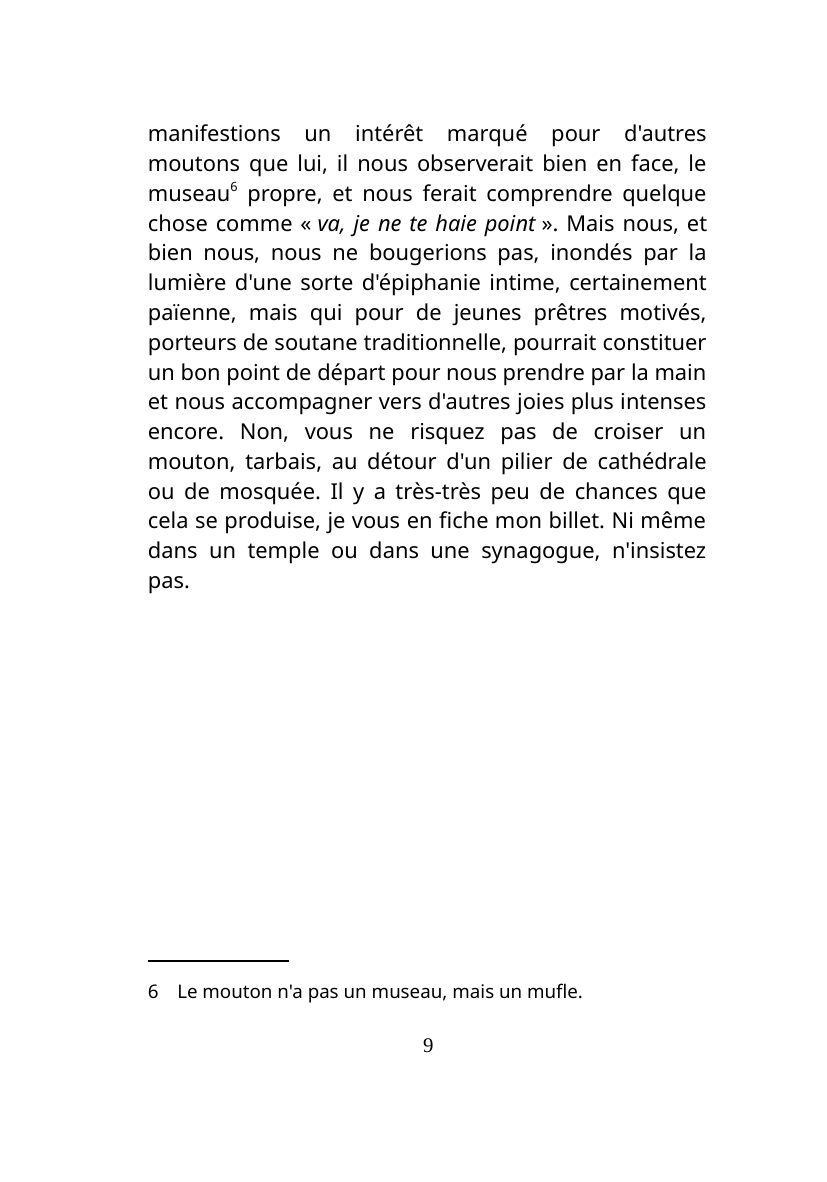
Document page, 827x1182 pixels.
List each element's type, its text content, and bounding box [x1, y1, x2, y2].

text Le mouton n'a pas un museau, mais un mufle. [148, 978, 709, 1004]
text manifestions un intérêt marqué pour d'autres moutons que lui, il nous observerait bien en face, le museau propre, et nous ferait comprendre quelque chose comme « va, je ne te haie point ». Mais nous, et bien nous, nous ne bougerions pas, inondés par la lumière d'une sorte d'épiphanie intime, certainement païenne, mais qui pour de jeunes prêtres motivés, porteurs de soutane traditionnelle, pourrait constituer un bon point de départ pour nous prendre par la main et nous accompagner vers d'autres joies plus intenses encore. Non, vous ne risquez pas de croiser un mouton, tarbais, au détour d'un pilier de cathédrale ou de mosquée. Il y a très-très peu de chances que cela se produise, je vous en fiche mon billet. Ni même dans un temple ou dans une synagogue, n'insistez pas. [148, 118, 707, 595]
